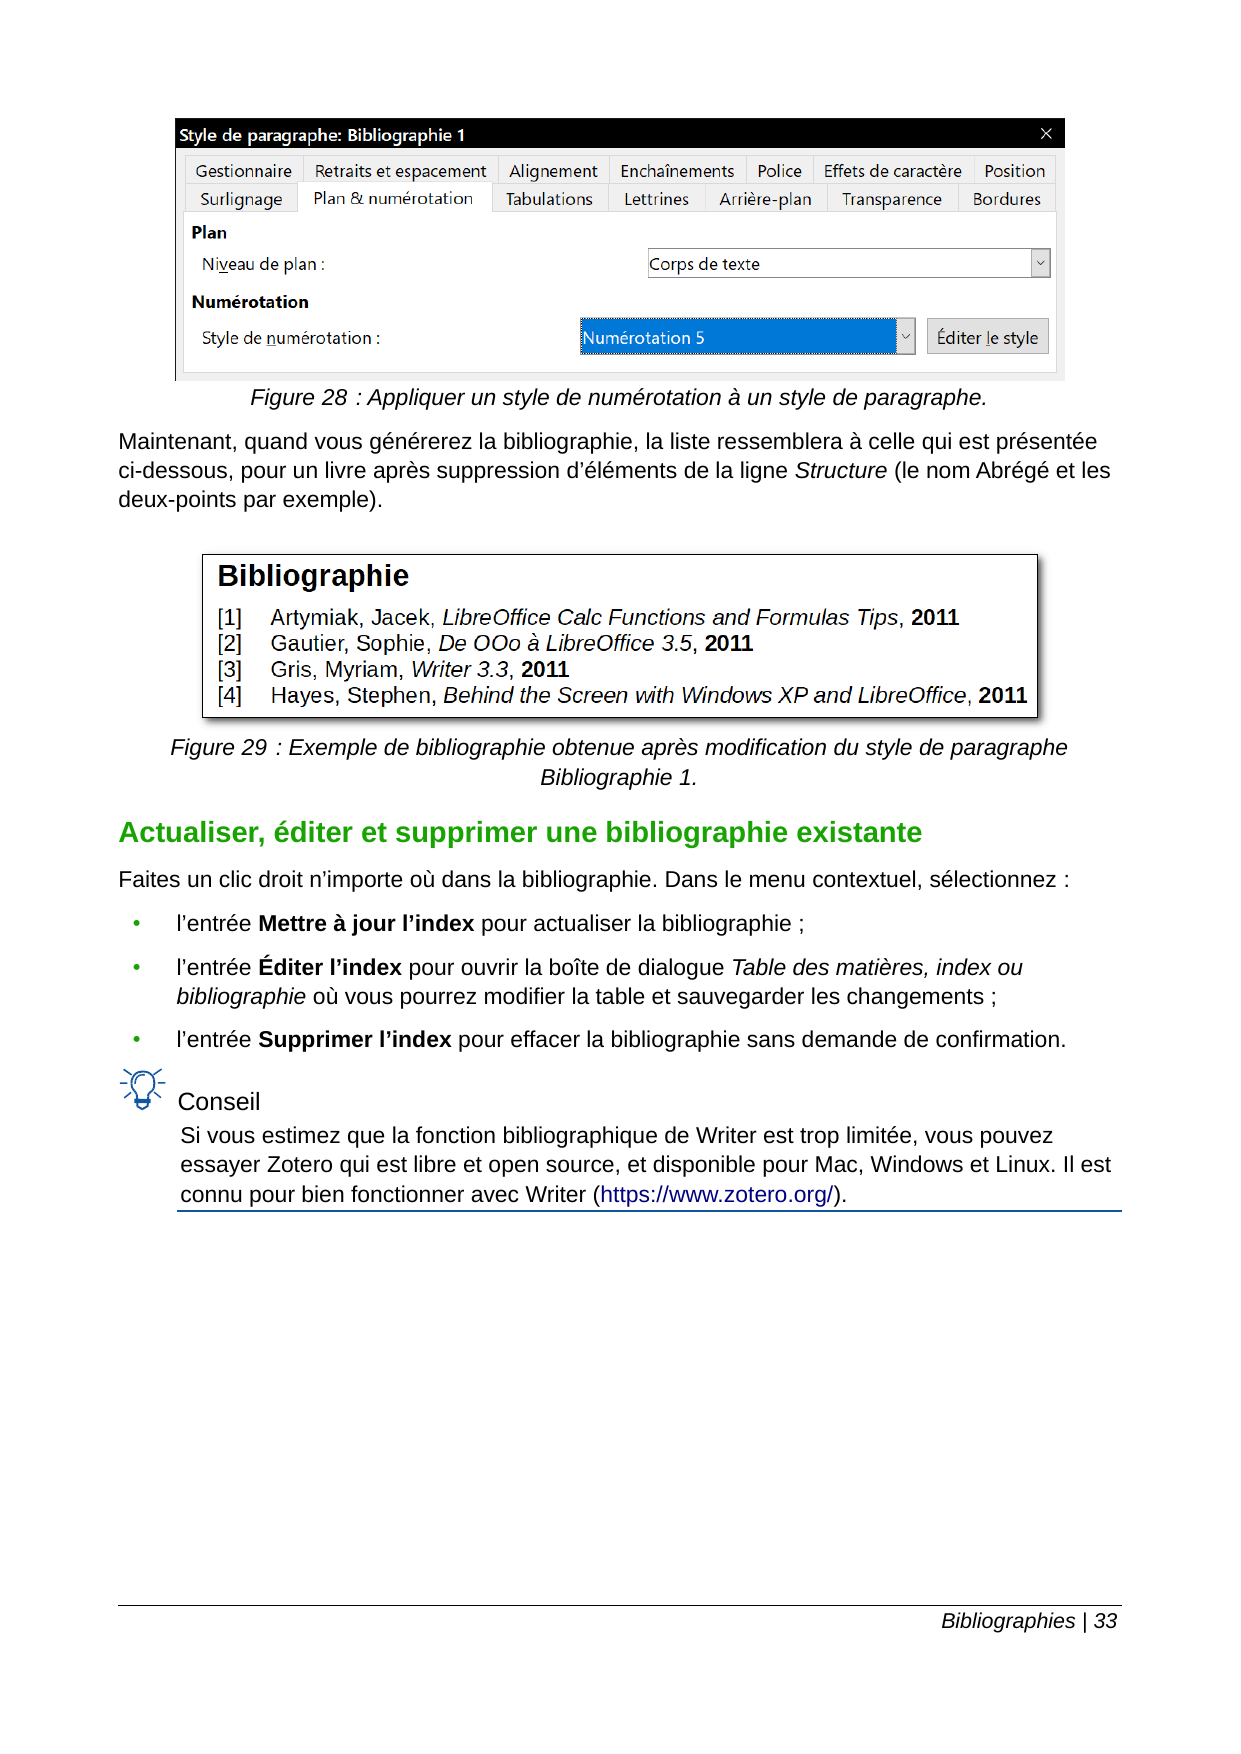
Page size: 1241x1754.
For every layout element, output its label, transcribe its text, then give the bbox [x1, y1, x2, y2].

text Figure 28 : Appliquer un style de numérotation à un style de paragraphe. [118, 381, 1122, 410]
list l’entrée Supprimer l’index pour effacer la bibliographie sans demande de confirmation. [133, 1023, 1122, 1053]
list l’entrée Mettre à jour l’index pour actualiser la bibliographie ; [133, 907, 1122, 936]
picture [175, 118, 1065, 381]
text Figure 29 : Exemple de bibliographie obtenue après modification du style de paragraphe Bibliographie 1. [118, 731, 1122, 790]
text Faites un clic droit n’importe où dans la bibliographie. Dans le menu contextuel, sélectionnez : [118, 863, 1122, 892]
list l’entrée Éditer l’index pour ouvrir la boîte de dialogue Table des matières, index ou bibliographie où vous pourrez modifier la table et sauvegarder les changements ; [133, 951, 1122, 1009]
subtitle Actualiser, éditer et supprimer une bibliographie existante [118, 819, 1122, 848]
list Conseil [118, 1067, 1122, 1116]
text Maintenant, quand vous générerez la bibliographie, la liste ressemblera à celle qui est présentée ci-dessous, pour un livre après suppression d’éléments de la ligne Structure (le nom Abrégé et les deux-points par exemple). [118, 425, 1122, 513]
text Si vous estimez que la fonction bibliographique de Writer est trop limitée, vous pouvez essayer Zotero qui est libre et open source, et disponible pour Mac, Windows et Linux. Il est connu pour bien fonctionner avec Writer (https://www.zotero.org/). [177, 1116, 1122, 1210]
picture [189, 542, 1051, 731]
